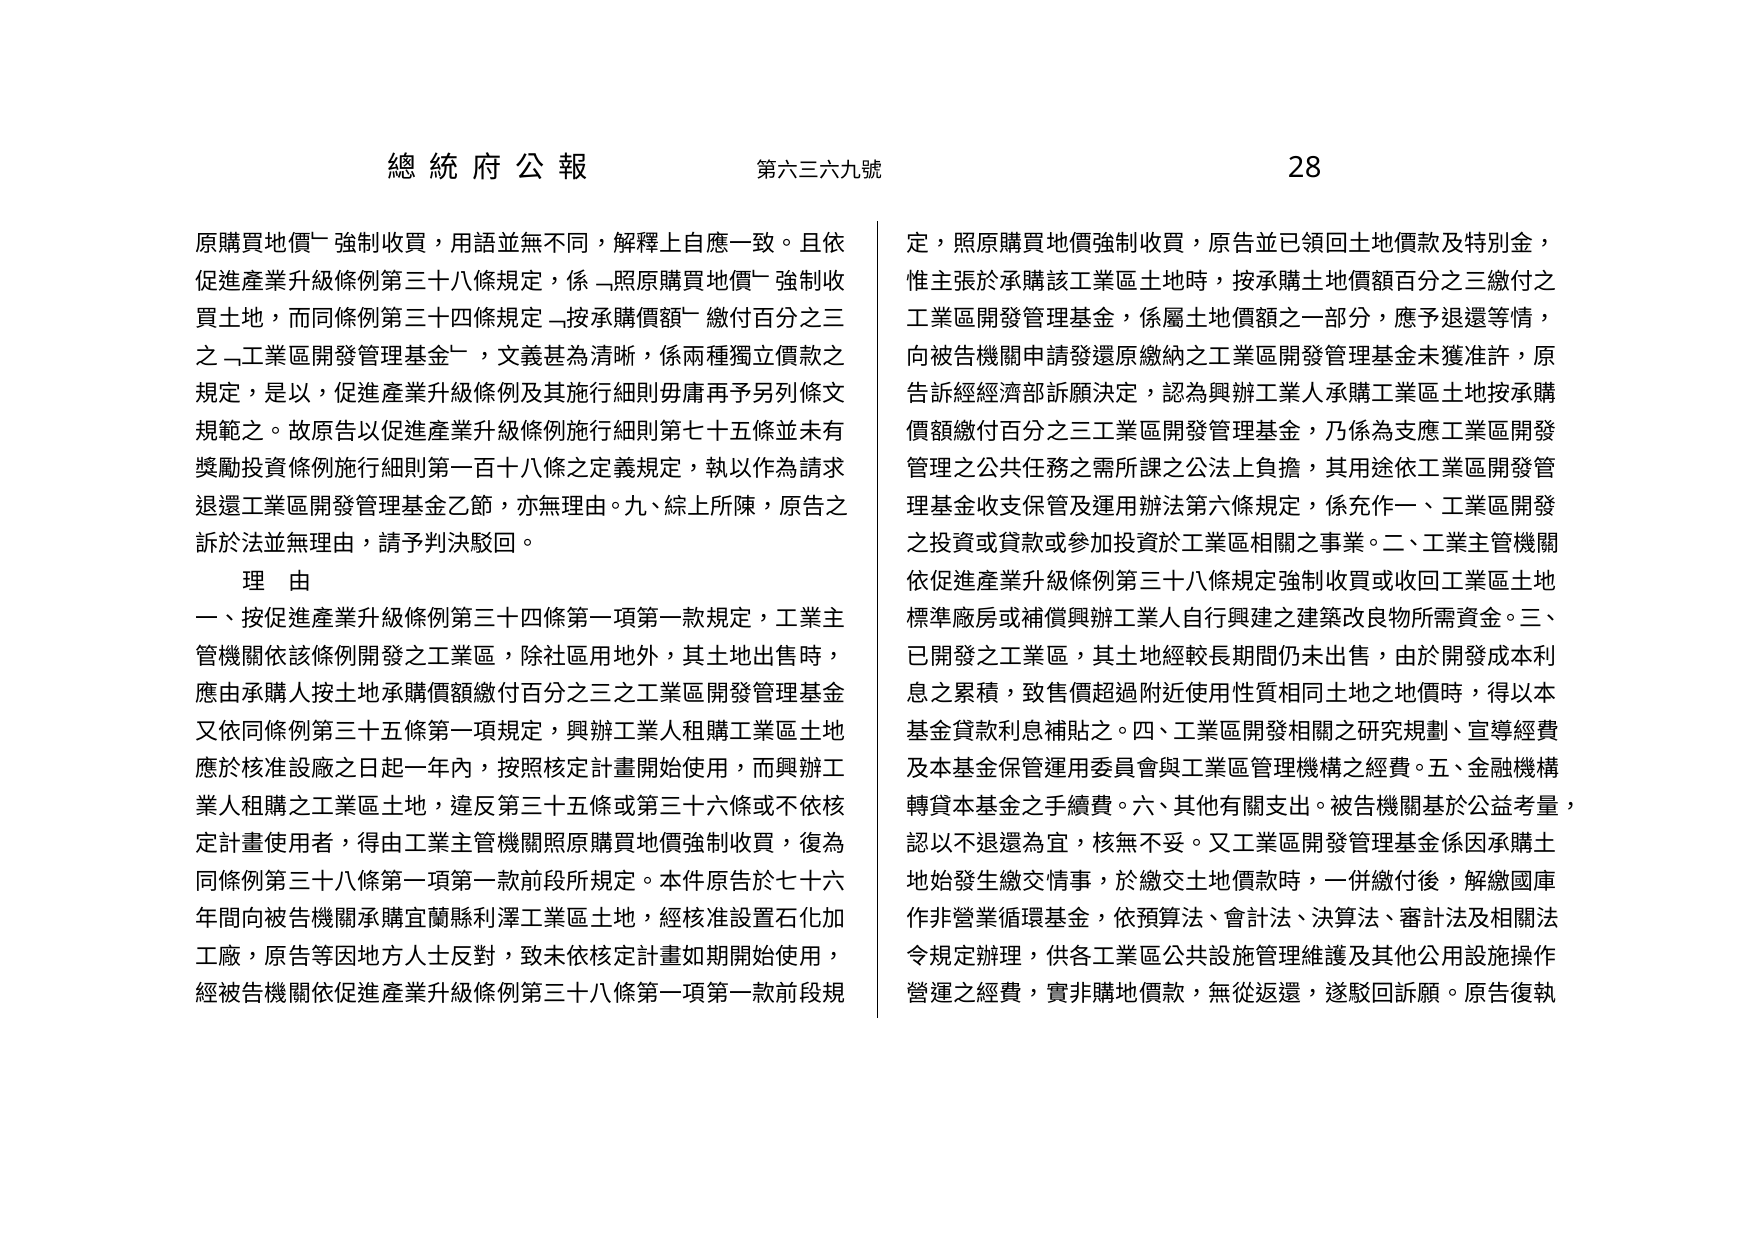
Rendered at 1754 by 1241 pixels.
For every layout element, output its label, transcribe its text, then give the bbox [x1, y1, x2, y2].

text 被告答辯意旨則謂：一、按促進產業升級條例第三十八條第一項第一款規定有關強制收買，就承購之土地，法條明定應﹁照原購買地價﹂強制收買，而承購土地當時所另行繳納﹁工業區開發管理基金﹂，並不屬於﹁原購買地價﹂之範圍，故被告按照原購買地價強制收買，而未一併退還其所繳納之工業區開發管理基金，於法並無不合。二、再按人民對於行政機關主張財產上返還請求權，應有法律規定作為其請求權基礎，本件原告主張伊對於被告享有請求退還所繳納工業區開發管理基金之權利云云，惟按遍查促進產業升級條例規定，並未規定工業主管機關強制收買時，應退還興辦工業人已繳納之工業區開發管理基金，故原告請求退還，並無法律上根據。三、按促進產業升級條例第三十八條所規定強制收買，性質上係對於興辦工業人違反按照核定計畫開始或完成使用之義務之制裁，故規定﹁照原購買地價﹂強制收買，而非解除原承購契約回復原狀。否則如照原購買地價強制收買外，應再退還已繳納之管理基金時，則興辦工業人並未蒙受任何不利，實質上無異回復原狀，是顯然不符合上開條例對於違反公法上義務者之制裁目的。四、再按依據行政院台忠授字第一一六○一號令發布﹁工業區開發管理基金收支保管及運用辦法﹂第六條規定：﹁本基金之用途如左：一、工業區開發之投資或貸款或參加投資於工業區相關之事業。二、工業主管機關依本條例第三十八條規定強制收買或收回工業區土地、標準廠房或補償興辦工業人自行興建之建築改良物所需資金。三、已開發之工業區，其土地經較長期間仍未出售，由於開發成本利息之累積，致售價超過附近使用性質相同土地之地價時，得以本基金貸款利息補貼之。四、工業區開發相關之研究規劃、宣導經費及本基金保管運用委員會與工業區管理機構之經費。五、金融機構轉貸本基金之手續費。六、其他有關支出。﹂故工業區開發管理基金，係為支應工業區開發、管理之公共任務所需經費而課徵者，性質上屬於有特定目的用途之公法上負擔，並非買賣價金之一部分，該項基金，係承購土地時始發生繳交情事，於繳交土地價款時，一併繳付後，解繳國庫，作非營業循環基金，依預算法、會計法、決算法、審計法及相關法令規定辦理，供各工業區公共設施管理維護，及其他公用設施操作營運等之經費。因此，工業區開發管理基金並非僅供興辦工業人個別所承購之土地開發、管理使用，故原告所稱渠等所承購之工業區土地尚未開始使用，不應由渠等負擔開發管理基金一節，核不足採。五、退步言之，本件被告規劃開發利澤工業區，原告前來承購土地，既已享受政府提供之特別服務︵開發工業區提供其使用︶，自應繳納工業區開發管理基金。故基於使用者付費或受益者付費原則，原告自應繳納工業區開發管理基金，以支應本件工業區開發、管理之公共任務所需經費。六、本件原告雖主張伊等擬利用所購利澤工業區土地設置輕油裂解廠︵即六輕︶，但因環保等理由，遭地方機關及居民阻撓導致無法建廠開始使用等語。惟查本案原告原係以設置石化加工廠名義，經核准工廠設立許可及取得土地，嗣未經依法定程序核准，擅自變更用途，又未按照核定計畫開始使用，自屬違反法律上作為義務，依法應予強制收買。故縱然原告等尚未開始使用工業區土地，但此係違反法律上按照核定計畫開始使用之義務，而怠於使用所致，仍不得以此理由作為請求返還工業區開發管理基金之依據。七、按工業區土地出售時，依促進產業升級條例第三十四條第一項規定應繳付工業區開發管理基金。此項公法上義務負擔，只要滿足法律規定之構成要件，即應加以徵收，此為依法行政原則所要求。而上開條項對於工業區開發管理基金之徵收，既未明定同一標的土地只能收取一次，故於強制收買後，再行出售時，如具備上述法定構成要件，依法即應另徵收工業區開發管理基金。故原告主張工業區開發管理基金只能收取一次云云，顯無法律上根據。何況，工業主管機關就同一工業區土地第一次出售以及強制收買後第二次出售，均分別支出相當之特別行政成本，為支應此項經費開支，自應收取管理基金，以資彌補，故縱然收取二次，亦係依據法律規定徵收，洵屬於法有據，自無不當得利之問題。八、再按原告係於民國七十六年獎勵投資條例施行期間承購本件工業區土地，依當時獎勵投資條例第八十條規定對於違反開始使用義務之強制收買，係﹁照原購買地價﹂辦理，其施行細則第一百十八條更明定：﹁本條例第八十條所稱﹃原購買地價﹄，係指承購土地已繳付之地價。其……隨價繳付之工業區開發管理基金均不計入﹂，足見原告對於違反開始使用義務之法律效果，知之甚詳，其後促進產業升級條例第三十八條仍承襲上開獎勵投資條例第八十條強制收買規定，亦係﹁照原購買地價﹂強制收買，用語並無不同，解釋上自應一致。且依促進產業升級條例第三十八條規定，係﹁照原購買地價﹂強制收買土地，而同條例第三十四條規定﹁按承購價額﹂繳付百分之三之﹁工業區開發管理基金﹂，文義甚為清晰，係兩種獨立價款之規定，是以，促進產業升級條例及其施行細則毋庸再予另列條文規範之。故原告以促進產業升級條例施行細則第七十五條並未有獎勵投資條例施行細則第一百十八條之定義規定，執以作為請求退還工業區開發管理基金乙節，亦無理由。九、綜上所陳，原告之訴於法並無理由，請予判決駁回。 [195, 222, 847, 559]
text 一、按促進產業升級條例第三十四條第一項第一款規定，工業主管機關依該條例開發之工業區，除社區用地外，其土地出售時，應由承購人按土地承購價額繳付百分之三之工業區開發管理基金。又依同條例第三十五條第一項規定，興辦工業人租購工業區土地，應於核准設廠之日起一年內，按照核定計畫開始使用，而興辦工業人租購之工業區土地，違反第三十五條或第三十六條或不依核定計畫使用者，得由工業主管機關照原購買地價強制收買，復為同條例第三十八條第一項第一款前段所規定。本件原告於七十六年間向被告機關承購宜蘭縣利澤工業區土地，經核准設置石化加工廠，原告等因地方人士反對，致未依核定計畫如期開始使用，經被告機關依促進產業升級條例第三十八條第一項第一款前段規定，照原購買地價強制收買，原告並已領回土地價款及特別金，惟主張於承購該工業區土地時，按承購土地價額百分之三繳付之工業區開發管理基金，係屬土地價額之一部分，應予退還等情，向被告機關申請發還原繳納之工業區開發管理基金未獲准許，原告訴經經濟部訴願決定，認為興辦工業人承購工業區土地按承購價額繳付百分之三工業區開發管理基金，乃係為支應工業區開發、管理之公共任務之需所課之公法上負擔，其用途依工業區開發管理基金收支保管及運用辦法第六條規定，係充作一、工業區開發之投資或貸款或參加投資於工業區相關之事業。二、工業主管機關依促進產業升級條例第三十八條規定強制收買或收回工業區土地、標準廠房或補償興辦工業人自行興建之建築改良物所需資金。三、已開發之工業區，其土地經較長期間仍未出售，由於開發成本利息之累積，致售價超過附近使用性質相同土地之地價時，得以本基金貸款利息補貼之。四、工業區開發相關之研究規劃、宣導經費及本基金保管運用委員會與工業區管理機構之經費。五、金融機構轉貸本基金之手續費。六、其他有關支出。被告機關基於公益考量，認以不退還為宜，核無不妥。又工業區開發管理基金係因承購土地始發生繳交情事，於繳交土地價款時，一併繳付後，解繳國庫，作非營業循環基金，依預算法、會計法、決算法、審計法及相關法令規定辦理，供各工業區公共設施管理維護及其他公用設施操作營運之經費，實非購地價款，無從返還，遂駁回訴願。原告復執前詞提起再訴願，案經原再訴願決定以首揭促進產業升級條例第三十八條第一項第一款前段規定所稱原購買地價係指承購土地所繳付之地價，至工業區開發管理基金係依同條例第三十四條第一項第一款規定按土地承購價額百分之三繳付，其與土地價款係二筆獨立款項，非屬購買土地價款之一部分，法意甚明。原告等承購之利澤工業區土地，經被告機關照原購買地價強制收買，至隨價繳付之工業區開發管理基金被告機關不予退還，並無不妥。又開發之工業區土地出售時，承購人即應依同條例第三十四條第一項規定，按承購價額繳付百分之三之工業區開發管理基金，其用途依該院台八十忠授字第一一六○一號令發布之工業區開發管理基金收支保管及運用辦法第六條規定，主要係供工業區開發之投資或貸款、工業主管機關強制收買或收回工業區土地、標準廠房所需之資金、工業區開發相關之研究規劃、宣導經費及該基金保管運用委員會與工業區管理機構之經費等用，並非僅供興辦工業人個別所承購之土地開發、管理使用，所稱渠等所承購之工業區土地尚未開始使用，不應負擔開發管理基金一節，核不足採。再者，開發之工業區土地於出售時，承購人即應按土地承購價額百分之三繳付工業區開發管理基金，既為首揭促進產業升級條例第三十四條第一項第一款所規定，所稱再度出售時，又可收取一次基金，有重複收取不當得利之嫌云云，亦不足以採等理由遞予核駁，揆諸首揭規定，原處分及一再訴願決定均無違誤。原告起訴主張案由利澤工業區土地之未依核定計畫如期開始使用，緣於遭受外力干擾，而當局不能以公權力排除，非原告所能為力。次查促進產業升級條例第三十八條第一項第一款所稱﹁原購買地價﹂，與同條例第三十四條第一項第一款所稱﹁承購價額﹂，所代表之法律概念不同，原告因承購利澤工業區土地取得產權，相對支付之一切款項，均屬地價，自不得更區分一部分充作地價款予以發還，一部分充作工業區開發管理基金，抑留不還。否則，顯然違背﹁法律保留原則﹂，況查促進產業升級條例第三十八條雖仍保留原﹁獎勵投資條例﹂第八十條有關照原購買地價強制收買之規定，但於其施行細則第七十五條則已刪除﹁原購買地價工業區開發管理基金不計入﹂文字，可見原不退還工業區開發管理基金之規定，已為現行法所不採。被告機關為工業區內各項公共設施之維護管理，曾發布工業區維護費徵收標準，按月向區內廠商徵收維護費，則工業區開發管理基金係對購買取得工業區土地者收取，用以支應工業區開發管理之所需，自應由實際使用而享受開發管理利益者負擔，而不應由尚未開始使用工業區土地即遭強制收回者負擔。按政府出售工業區土地予興辦工業人，實不應有營利或獲取任何不當利益之意圖，又工業區開發管理基金係隨工業區土地出售以收取一次為原則，原告所購利澤工業區土地既經強制收回，自應將承購時所繳付之開發管理基金發還，否則以同一標的多次辦理出售即可重複收取，顯有不當得利之嫌，殊屬不當云云。惟查原告等承購利澤工業區土地後，雖因受環保及地方人士之反對致未能依核定計畫如期使用，然被告機關於依法照原購買地價強制收買前，既經原告等同意並領回土地價款及特別金，即難再指強制收買不當。次查促進產業升級條例第三十八條第一項第一款有關強制收買承購之土地，既明定應﹁照原購買地價﹂強制收買，自不及於承購土地當時依承購土地價額百分之三繳付之工業區開發管理基金。蓋所稱﹁原購買地價﹂，係指承購土地所繳付之地價，至工業區開發管理基金既係按土地承購價額之比例計繳，自非屬購買土地價款之一部分，因此項法意甚為明確，故毋庸於促進產業升級條例及其施行細則另列﹁隨價繳付之工業區開發管理基金不計入﹂之明文。原告以促進產業升級條例施行細則第七十五條既已刪除上列﹁不計入﹂之規定，則該項繳付之工業區開發管理基金應包括於﹁原購買地價﹂之內，應予發還云云，委不足採。是其本件之訴即洵難認為有理由。至其另指被告有不當得利一節，非特為被告所否認，抑且循現行法制，縱令公法上之不當得利，仍須向有管轄權之普通法院，提起民事訴訟以求解決，非得由本院逕行審理，毋庸贅論，併此敘明。 [907, 222, 1559, 1009]
text 理 由 [242, 559, 847, 597]
text 一、按促進產業升級條例第三十四條第一項第一款規定，工業主管機關依該條例開發之工業區，除社區用地外，其土地出售時，應由承購人按土地承購價額繳付百分之三之工業區開發管理基金。又依同條例第三十五條第一項規定，興辦工業人租購工業區土地，應於核准設廠之日起一年內，按照核定計畫開始使用，而興辦工業人租購之工業區土地，違反第三十五條或第三十六條或不依核定計畫使用者，得由工業主管機關照原購買地價強制收買，復為同條例第三十八條第一項第一款前段所規定。本件原告於七十六年間向被告機關承購宜蘭縣利澤工業區土地，經核准設置石化加工廠，原告等因地方人士反對，致未依核定計畫如期開始使用，經被告機關依促進產業升級條例第三十八條第一項第一款前段規定，照原購買地價強制收買，原告並已領回土地價款及特別金，惟主張於承購該工業區土地時，按承購土地價額百分之三繳付之工業區開發管理基金，係屬土地價額之一部分，應予退還等情，向被告機關申請發還原繳納之工業區開發管理基金未獲准許，原告訴經經濟部訴願決定，認為興辦工業人承購工業區土地按承購價額繳付百分之三工業區開發管理基金，乃係為支應工業區開發、管理之公共任務之需所課之公法上負擔，其用途依工業區開發管理基金收支保管及運用辦法第六條規定，係充作一、工業區開發之投資或貸款或參加投資於工業區相關之事業。二、工業主管機關依促進產業升級條例第三十八條規定強制收買或收回工業區土地、標準廠房或補償興辦工業人自行興建之建築改良物所需資金。三、已開發之工業區，其土地經較長期間仍未出售，由於開發成本利息之累積，致售價超過附近使用性質相同土地之地價時，得以本基金貸款利息補貼之。四、工業區開發相關之研究規劃、宣導經費及本基金保管運用委員會與工業區管理機構之經費。五、金融機構轉貸本基金之手續費。六、其他有關支出。被告機關基於公益考量，認以不退還為宜，核無不妥。又工業區開發管理基金係因承購土地始發生繳交情事，於繳交土地價款時，一併繳付後，解繳國庫，作非營業循環基金，依預算法、會計法、決算法、審計法及相關法令規定辦理，供各工業區公共設施管理維護及其他公用設施操作營運之經費，實非購地價款，無從返還，遂駁回訴願。原告復執前詞提起再訴願，案經原再訴願決定以首揭促進產業升級條例第三十八條第一項第一款前段規定所稱原購買地價係指承購土地所繳付之地價，至工業區開發管理基金係依同條例第三十四條第一項第一款規定按土地承購價額百分之三繳付，其與土地價款係二筆獨立款項，非屬購買土地價款之一部分，法意甚明。原告等承購之利澤工業區土地，經被告機關照原購買地價強制收買，至隨價繳付之工業區開發管理基金被告機關不予退還，並無不妥。又開發之工業區土地出售時，承購人即應依同條例第三十四條第一項規定，按承購價額繳付百分之三之工業區開發管理基金，其用途依該院台八十忠授字第一一六○一號令發布之工業區開發管理基金收支保管及運用辦法第六條規定，主要係供工業區開發之投資或貸款、工業主管機關強制收買或收回工業區土地、標準廠房所需之資金、工業區開發相關之研究規劃、宣導經費及該基金保管運用委員會與工業區管理機構之經費等用，並非僅供興辦工業人個別所承購之土地開發、管理使用，所稱渠等所承購之工業區土地尚未開始使用，不應負擔開發管理基金一節，核不足採。再者，開發之工業區土地於出售時，承購人即應按土地承購價額百分之三繳付工業區開發管理基金，既為首揭促進產業升級條例第三十四條第一項第一款所規定，所稱再度出售時，又可收取一次基金，有重複收取不當得利之嫌云云，亦不足以採等理由遞予核駁，揆諸首揭規定，原處分及一再訴願決定均無違誤。原告起訴主張案由利澤工業區土地之未依核定計畫如期開始使用，緣於遭受外力干擾，而當局不能以公權力排除，非原告所能為力。次查促進產業升級條例第三十八條第一項第一款所稱﹁原購買地價﹂，與同條例第三十四條第一項第一款所稱﹁承購價額﹂，所代表之法律概念不同，原告因承購利澤工業區土地取得產權，相對支付之一切款項，均屬地價，自不得更區分一部分充作地價款予以發還，一部分充作工業區開發管理基金，抑留不還。否則，顯然違背﹁法律保留原則﹂，況查促進產業升級條例第三十八條雖仍保留原﹁獎勵投資條例﹂第八十條有關照原購買地價強制收買之規定，但於其施行細則第七十五條則已刪除﹁原購買地價工業區開發管理基金不計入﹂文字，可見原不退還工業區開發管理基金之規定，已為現行法所不採。被告機關為工業區內各項公共設施之維護管理，曾發布工業區維護費徵收標準，按月向區內廠商徵收維護費，則工業區開發管理基金係對購買取得工業區土地者收取，用以支應工業區開發管理之所需，自應由實際使用而享受開發管理利益者負擔，而不應由尚未開始使用工業區土地即遭強制收回者負擔。按政府出售工業區土地予興辦工業人，實不應有營利或獲取任何不當利益之意圖，又工業區開發管理基金係隨工業區土地出售以收取一次為原則，原告所購利澤工業區土地既經強制收回，自應將承購時所繳付之開發管理基金發還，否則以同一標的多次辦理出售即可重複收取，顯有不當得利之嫌，殊屬不當云云。惟查原告等承購利澤工業區土地後，雖因受環保及地方人士之反對致未能依核定計畫如期使用，然被告機關於依法照原購買地價強制收買前，既經原告等同意並領回土地價款及特別金，即難再指強制收買不當。次查促進產業升級條例第三十八條第一項第一款有關強制收買承購之土地，既明定應﹁照原購買地價﹂強制收買，自不及於承購土地當時依承購土地價額百分之三繳付之工業區開發管理基金。蓋所稱﹁原購買地價﹂，係指承購土地所繳付之地價，至工業區開發管理基金既係按土地承購價額之比例計繳，自非屬購買土地價款之一部分，因此項法意甚為明確，故毋庸於促進產業升級條例及其施行細則另列﹁隨價繳付之工業區開發管理基金不計入﹂之明文。原告以促進產業升級條例施行細則第七十五條既已刪除上列﹁不計入﹂之規定，則該項繳付之工業區開發管理基金應包括於﹁原購買地價﹂之內，應予發還云云，委不足採。是其本件之訴即洵難認為有理由。至其另指被告有不當得利一節，非特為被告所否認，抑且循現行法制，縱令公法上之不當得利，仍須向有管轄權之普通法院，提起民事訴訟以求解決，非得由本院逕行審理，毋庸贅論，併此敘明。 [195, 597, 847, 1009]
